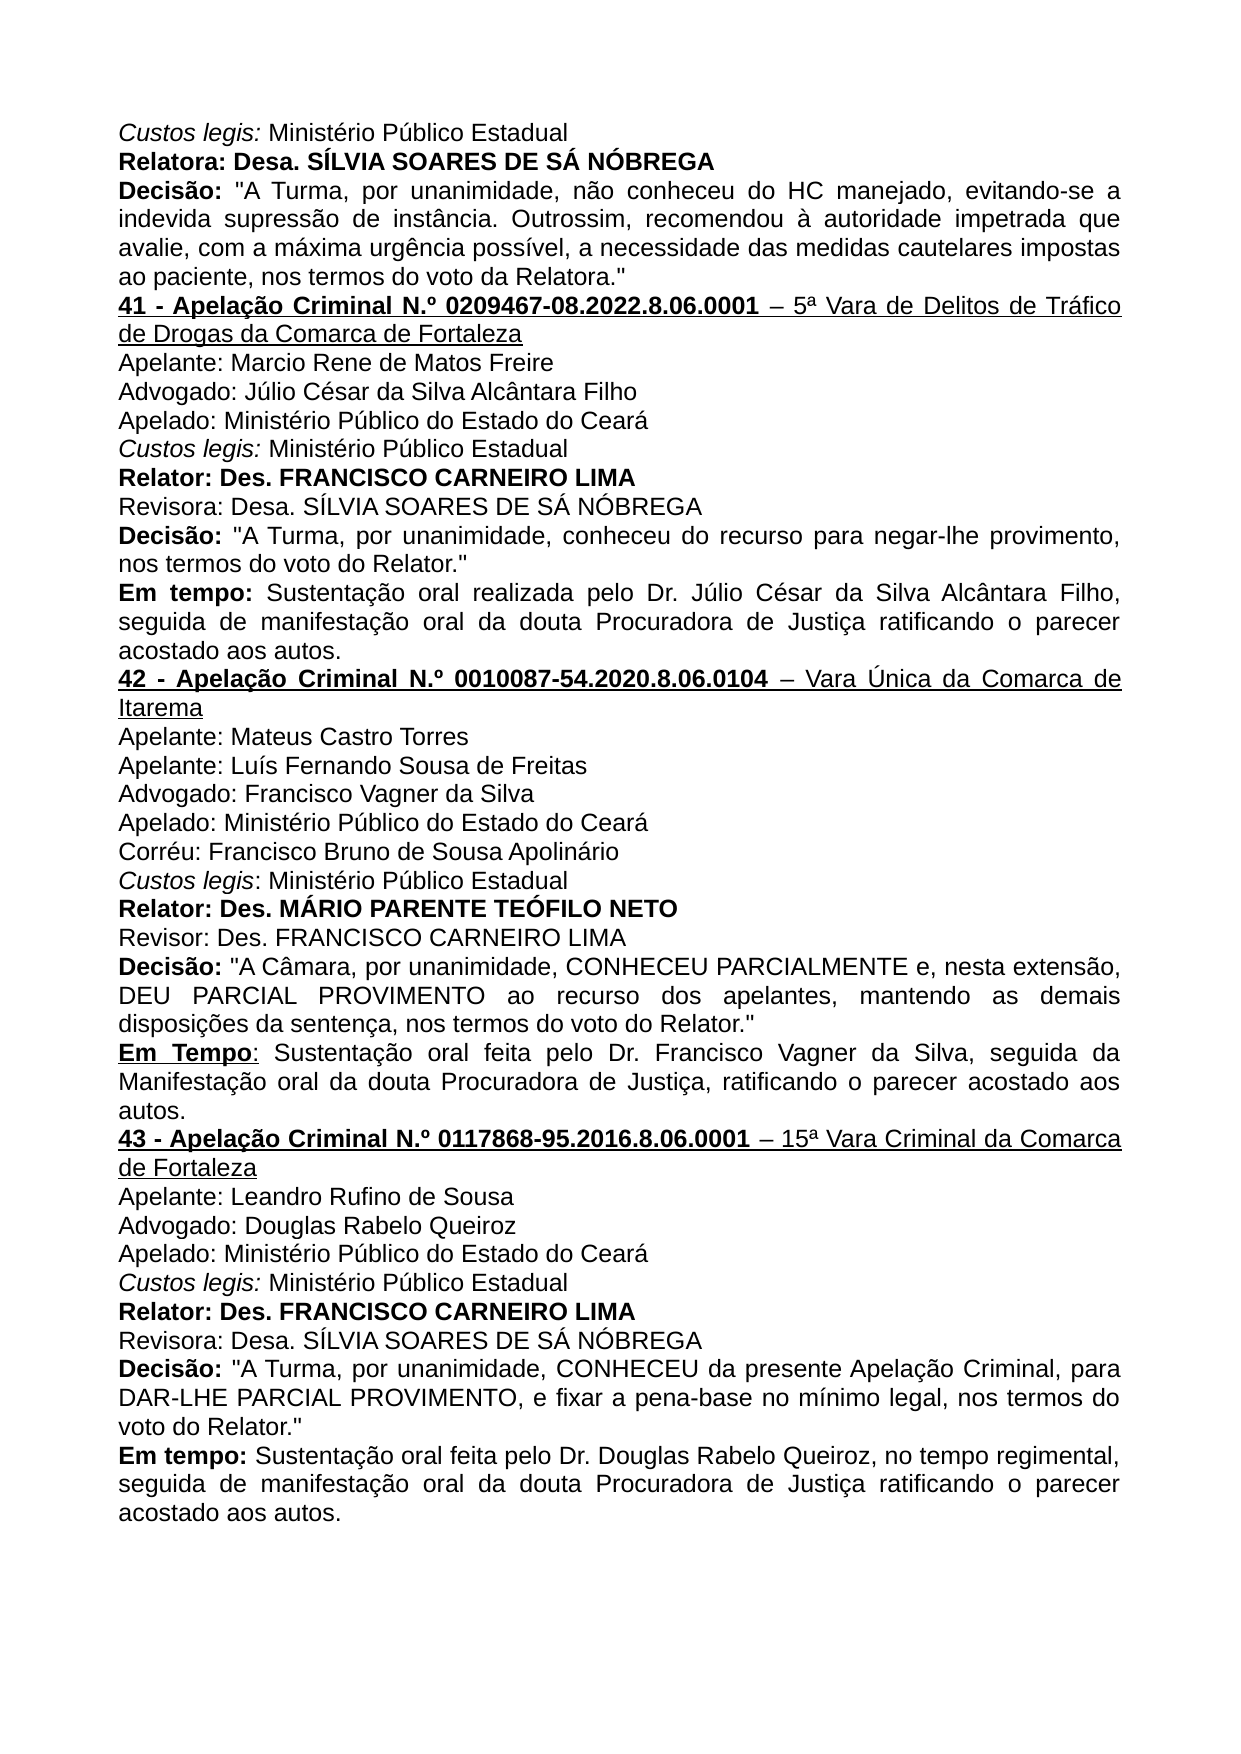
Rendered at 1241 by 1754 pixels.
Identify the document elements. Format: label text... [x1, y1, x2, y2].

text Relator: Des. FRANCISCO CARNEIRO LIMA [118, 463, 1122, 492]
text Itarema [118, 691, 1122, 722]
text Revisor: Des. FRANCISCO CARNEIRO LIMA [118, 923, 1122, 952]
text Em tempo: Sustentação oral feita pelo Dr. Douglas Rabelo Queiroz, no tempo regimental, seguida de manifestação oral da douta Procuradora de Justiça ratificando o parecer acostado aos autos. [118, 1441, 1122, 1527]
text Apelante: Mateus Castro Torres [118, 722, 1122, 751]
text Decisão: "A Turma, por unanimidade, CONHECEU da presente Apelação Criminal, para DAR-LHE PARCIAL PROVIMENTO, e fixar a pena-base no mínimo legal, nos termos do voto do Relator." [118, 1354, 1122, 1441]
text 41 - Apelação Criminal N.º 0209467-08.2022.8.06.0001 – 5ª Vara de Delitos de Tráfico [118, 291, 1122, 316]
text Custos legis: Ministério Público Estadual [118, 434, 1122, 463]
text Revisora: Desa. SÍLVIA SOARES DE SÁ NÓBREGA [118, 1326, 1122, 1354]
text de Fortaleza [118, 1151, 1122, 1182]
text Apelante: Leandro Rufino de Sousa [118, 1182, 1122, 1211]
text Apelante: Marcio Rene de Matos Freire [118, 348, 1122, 377]
text Apelado: Ministério Público do Estado do Ceará [118, 1239, 1122, 1268]
text Revisora: Desa. SÍLVIA SOARES DE SÁ NÓBREGA [118, 492, 1122, 521]
text Custos legis: Ministério Público Estadual [118, 1268, 1122, 1297]
text 42 - Apelação Criminal N.º 0010087-54.2020.8.06.0104 – Vara Única da Comarca de [118, 664, 1122, 689]
text Relatora: Desa. SÍLVIA SOARES DE SÁ NÓBREGA [118, 147, 1122, 176]
text Advogado: Douglas Rabelo Queiroz [118, 1211, 1122, 1239]
text Advogado: Júlio César da Silva Alcântara Filho [118, 377, 1122, 406]
text 43 - Apelação Criminal N.º 0117868-95.2016.8.06.0001 – 15ª Vara Criminal da Comarca [118, 1124, 1122, 1149]
text Decisão: "A Câmara, por unanimidade, CONHECEU PARCIALMENTE e, nesta extensão, DEU PARCIAL PROVIMENTO ao recurso dos apelantes, mantendo as demais disposições da sentença, nos termos do voto do Relator." [118, 952, 1122, 1038]
text Decisão: "A Turma, por unanimidade, conheceu do recurso para negar-lhe provimento, nos termos do voto do Relator." [118, 521, 1122, 578]
text Em tempo: Sustentação oral realizada pelo Dr. Júlio César da Silva Alcântara Filho, seguida de manifestação oral da douta Procuradora de Justiça ratificando o parecer acostado aos autos. [118, 578, 1122, 664]
text Em Tempo: Sustentação oral feita pelo Dr. Francisco Vagner da Silva, seguida da Manifestação oral da douta Procuradora de Justiça, ratificando o parecer acostado aos autos. [118, 1038, 1122, 1124]
text Custos legis: Ministério Público Estadual [118, 866, 1122, 894]
text de Drogas da Comarca de Fortaleza [118, 317, 1122, 348]
text Relator: Des. FRANCISCO CARNEIRO LIMA [118, 1297, 1122, 1326]
text Apelado: Ministério Público do Estado do Ceará [118, 406, 1122, 434]
text Apelado: Ministério Público do Estado do Ceará [118, 808, 1122, 837]
text Decisão: "A Turma, por unanimidade, não conheceu do HC manejado, evitando-se a indevida supressão de instância. Outrossim, recomendou à autoridade impetrada que avalie, com a máxima urgência possível, a necessidade das medidas cautelares impostas ao paciente, nos termos do voto da Relatora." [118, 176, 1122, 291]
text Relator: Des. MÁRIO PARENTE TEÓFILO NETO [118, 894, 1122, 923]
text Advogado: Francisco Vagner da Silva [118, 779, 1122, 808]
text Corréu: Francisco Bruno de Sousa Apolinário [118, 837, 1122, 866]
text Apelante: Luís Fernando Sousa de Freitas [118, 751, 1122, 779]
text Custos legis: Ministério Público Estadual [118, 118, 1122, 147]
